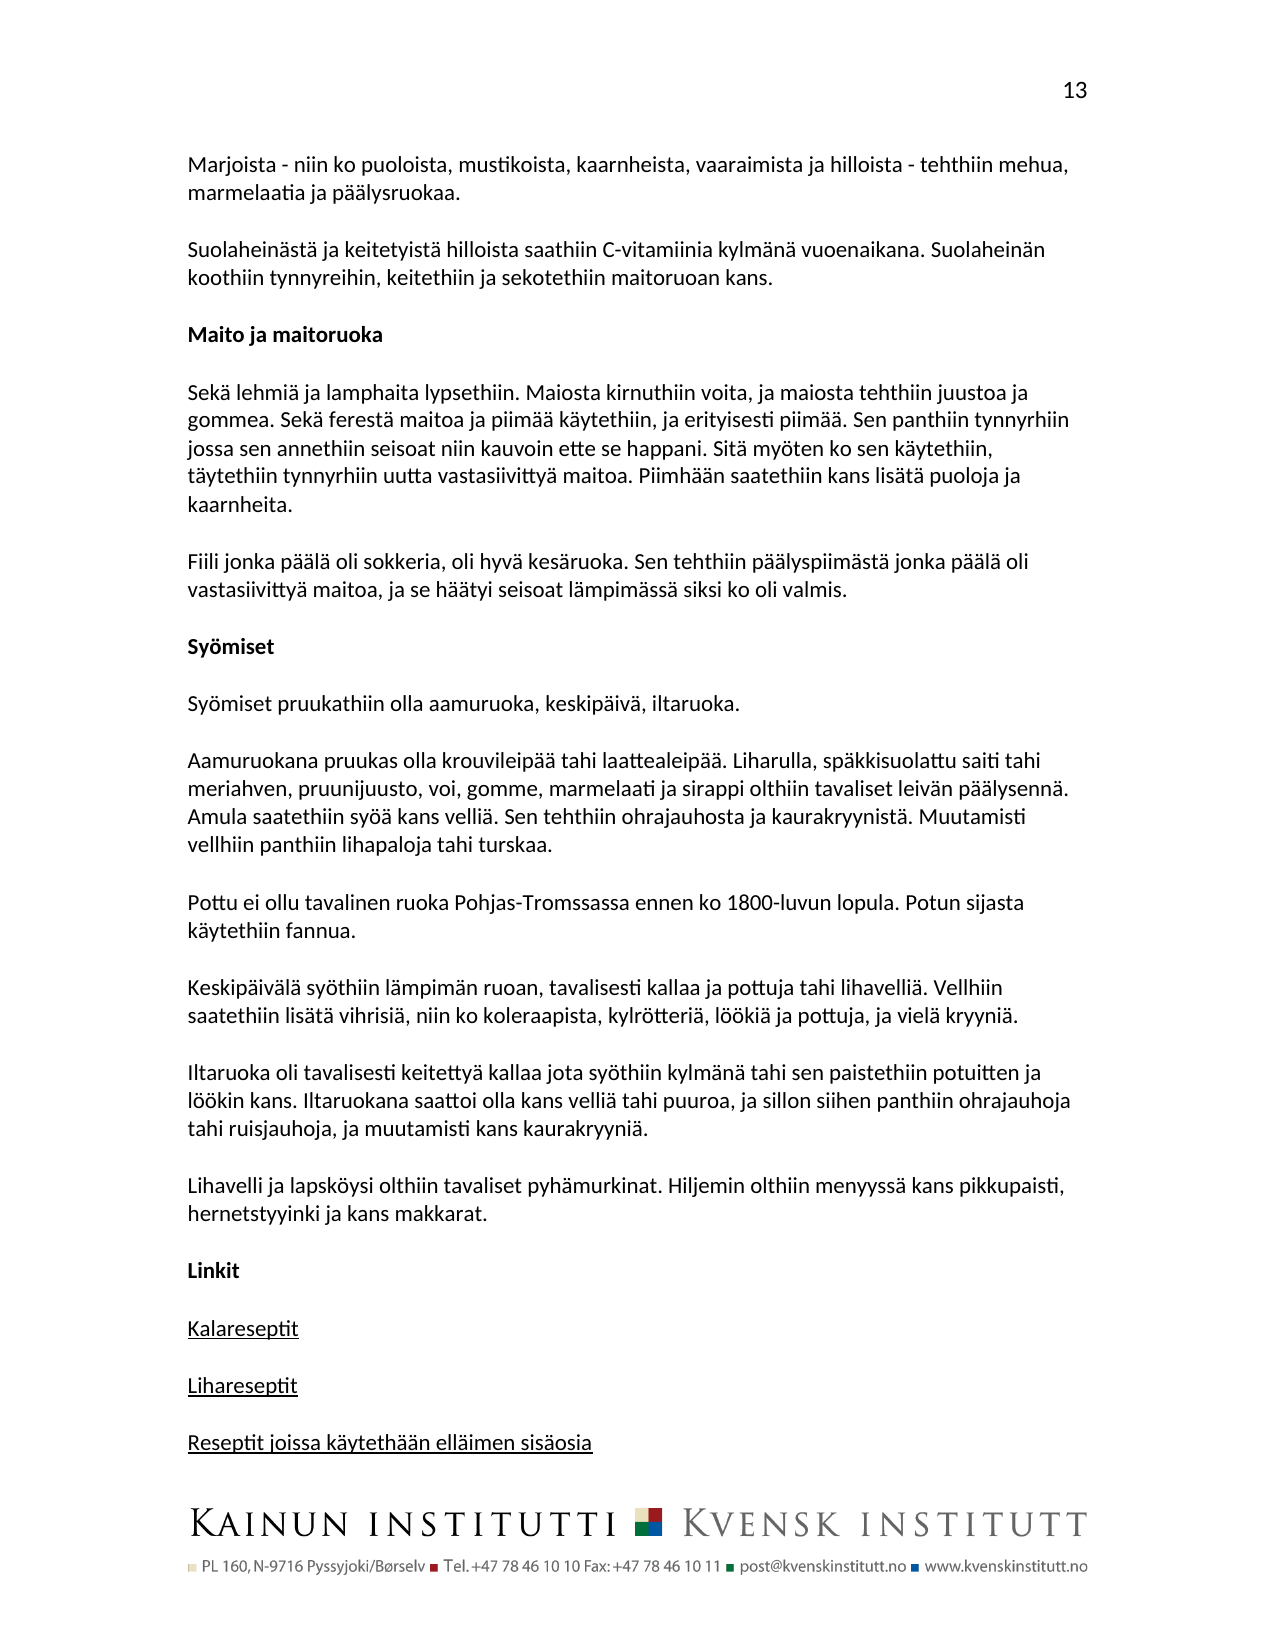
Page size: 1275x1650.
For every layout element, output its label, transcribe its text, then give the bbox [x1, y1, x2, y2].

subtitle Syömiset [187, 632, 1087, 660]
subtitle Syömiset pruukathiin olla aamuruoka, keskipäivä, iltaruoka. [187, 689, 1087, 717]
subtitle Pottu ei ollu tavalinen ruoka Pohjas-Tromssassa ennen ko 1800-luvun lopula. Potun sijasta käytethiin fannua. [187, 888, 1087, 944]
text Maito ja maitoruoka [187, 320, 1087, 348]
text Iltaruoka oli tavalisesti keitettyä kallaa jota syöthiin kylmänä tahi sen paistethiin potuitten ja löökin kans. Iltaruokana saattoi olla kans velliä tahi puuroa, ja sillon siihen panthiin ohrajauhoja tahi ruisjauhoja, ja muutamisti kans kaurakryyniä. [187, 1058, 1087, 1142]
text Reseptit joissa käytethään elläimen sisäosia [187, 1428, 1087, 1456]
text Linkit [187, 1257, 1087, 1284]
subtitle Aamuruokana pruukas olla krouvileipää tahi laattealeipää. Liharulla, späkkisuolattu saiti tahi meriahven, pruunijuusto, voi, gomme, marmelaati ja sirappi olthiin tavaliset leivän päälysennä. Amula saatethiin syöä kans velliä. Sen tehthiin ohrajauhosta ja kaurakryynistä. Muutamisti vellhiin panthiin lihapaloja tahi turskaa. [187, 746, 1087, 858]
text Lihavelli ja lapsköysi olthiin tavaliset pyhämurkinat. Hiljemin olthiin menyyssä kans pikkupaisti, hernetstyyinki ja kans makkarat. [187, 1171, 1087, 1227]
text Fiili jonka päälä oli sokkeria, oli hyvä kesäruoka. Sen tehthiin päälyspiimästä jonka päälä oli vastasiivittyä maitoa, ja se häätyi seisoat lämpimässä siksi ko oli valmis. [187, 547, 1087, 603]
text Suolaheinästä ja keitetyistä hilloista saathiin C-vitamiinia kylmänä vuoenaikana. Suolaheinän koothiin tynnyreihin, keitethiin ja sekotethiin maitoruoan kans. [187, 235, 1087, 291]
picture [187, 1508, 1088, 1577]
text Lihareseptit [187, 1371, 1087, 1399]
subtitle Keskipäivälä syöthiin lämpimän ruoan, tavalisesti kallaa ja pottuja tahi lihavelliä. Vellhiin saatethiin lisätä vihrisiä, niin ko koleraapista, kylrötteriä, löökiä ja pottuja, ja vielä kryyniä. [187, 973, 1087, 1029]
text Sekä lehmiä ja lamphaita lypsethiin. Maiosta kirnuthiin voita, ja maiosta tehthiin juustoa ja gommea. Sekä ferestä maitoa ja piimää käytethiin, ja erityisesti piimää. Sen panthiin tynnyrhiin jossa sen annethiin seisoat niin kauvoin ette se happani. Sitä myöten ko sen käytethiin, täytethiin tynnyrhiin uutta vastasiivittyä maitoa. Piimhään saatethiin kans lisätä puoloja ja kaarnheita. [187, 378, 1087, 518]
text Marjoista - niin ko puoloista, mustikoista, kaarnheista, vaaraimista ja hilloista - tehthiin mehua, marmelaatia ja päälysruokaa. [187, 150, 1087, 206]
text Kalareseptit [187, 1314, 1087, 1342]
